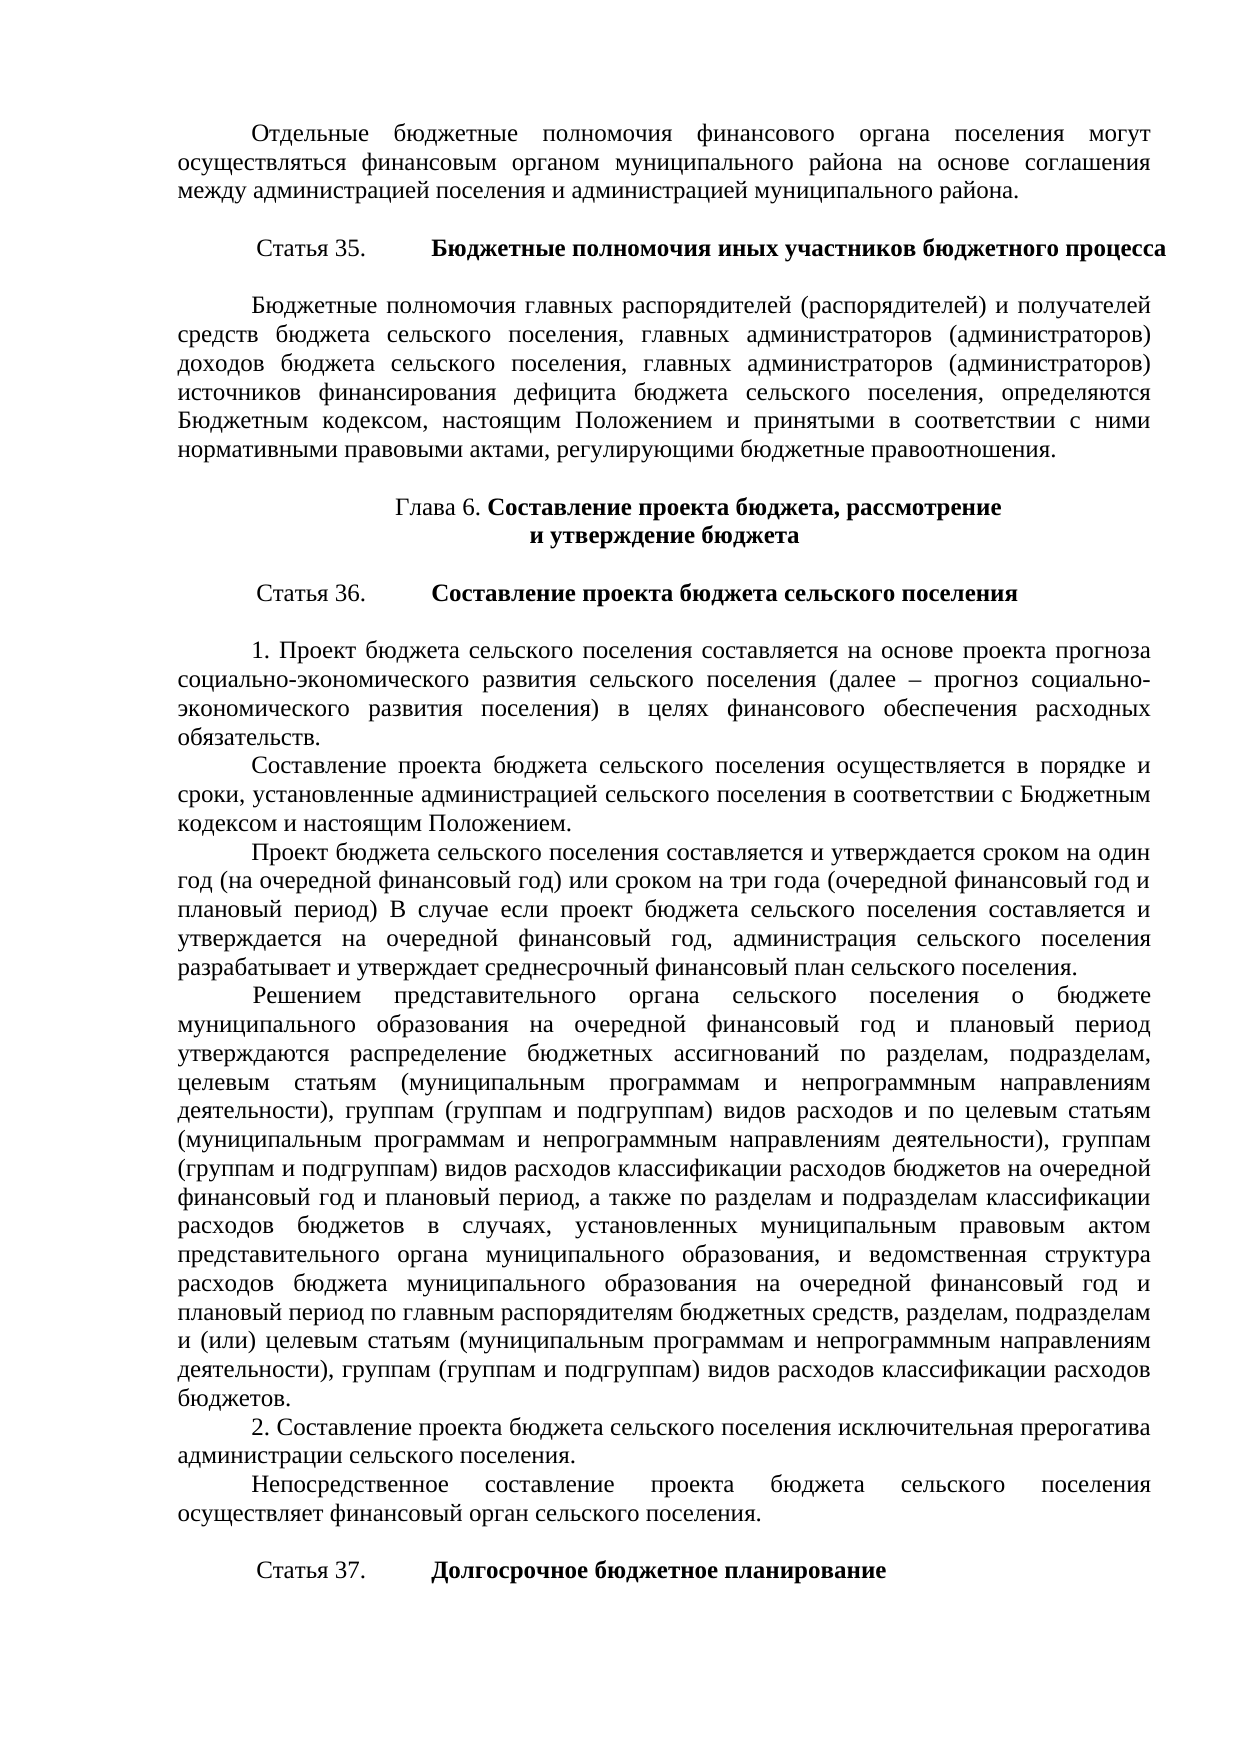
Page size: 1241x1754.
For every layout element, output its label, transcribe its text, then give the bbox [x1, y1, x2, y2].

text Глава 6. Составление проекта бюджета, рассмотрение и утверждение бюджета [177, 492, 1152, 549]
text Непосредственное составление проекта бюджета сельского поселения осуществляет финансовый орган сельского поселения. [177, 1469, 1152, 1527]
text 1. Проект бюджета сельского поселения составляется на основе проекта прогноза социально-экономического развития сельского поселения (далее – прогноз социально-экономического развития поселения) в целях финансового обеспечения расходных обязательств. [177, 636, 1152, 751]
table_header Статья 36. [245, 578, 420, 607]
table_header Статья 37. [245, 1556, 420, 1613]
text Отдельные бюджетные полномочия финансового органа поселения могут осуществляться финансовым органом муниципального района на основе соглашения между администрацией поселения и администрацией муниципального района. [177, 118, 1152, 204]
text 2. Составление проекта бюджета сельского поселения исключительная прерогатива администрации сельского поселения. [177, 1412, 1152, 1469]
text Составление проекта бюджета сельского поселения осуществляется в порядке и сроки, установленные администрацией сельского поселения в соответствии с Бюджетным кодексом и настоящим Положением. [177, 751, 1152, 837]
table_header Статья 35. [245, 233, 420, 262]
text Проект бюджета сельского поселения составляется и утверждается сроком на один год (на очередной финансовый год) или сроком на три года (очередной финансовый год и плановый период) В случае если проект бюджета сельского поселения составляется и утверждается на очередной финансовый год, администрация сельского поселения разрабатывает и утверждает среднесрочный финансовый план сельского поселения. [177, 837, 1152, 981]
text Решением представительного органа сельского поселения о бюджете муниципального образования на очередной финансовый год и плановый период утверждаются распределение бюджетных ассигнований по разделам, подразделам, целевым статьям (муниципальным программам и непрограммным направлениям деятельности), группам (группам и подгруппам) видов расходов и по целевым статьям (муниципальным программам и непрограммным направлениям деятельности), группам (группам и подгруппам) видов расходов классификации расходов бюджетов на очередной финансовый год и плановый период, а также по разделам и подразделам классификации расходов бюджетов в случаях, установленных муниципальным правовым актом представительного органа муниципального образования, и ведомственная структура расходов бюджета муниципального образования на очередной финансовый год и плановый период по главным распорядителям бюджетных средств, разделам, подразделам и (или) целевым статьям (муниципальным программам и непрограммным направлениям деятельности), группам (группам и подгруппам) видов расходов классификации расходов бюджетов. [177, 981, 1152, 1412]
table_header Бюджетные полномочия иных участников бюджетного процесса [420, 233, 1201, 262]
table_header Составление проекта бюджета сельского поселения [420, 578, 1201, 607]
table_header Долгосрочное бюджетное планирование [420, 1556, 1201, 1613]
text Бюджетные полномочия главных распорядителей (распорядителей) и получателей средств бюджета сельского поселения, главных администраторов (администраторов) доходов бюджета сельского поселения, главных администраторов (администраторов) источников финансирования дефицита бюджета сельского поселения, определяются Бюджетным кодексом, настоящим Положением и принятыми в соответствии с ними нормативными правовыми актами, регулирующими бюджетные правоотношения. [177, 291, 1152, 463]
